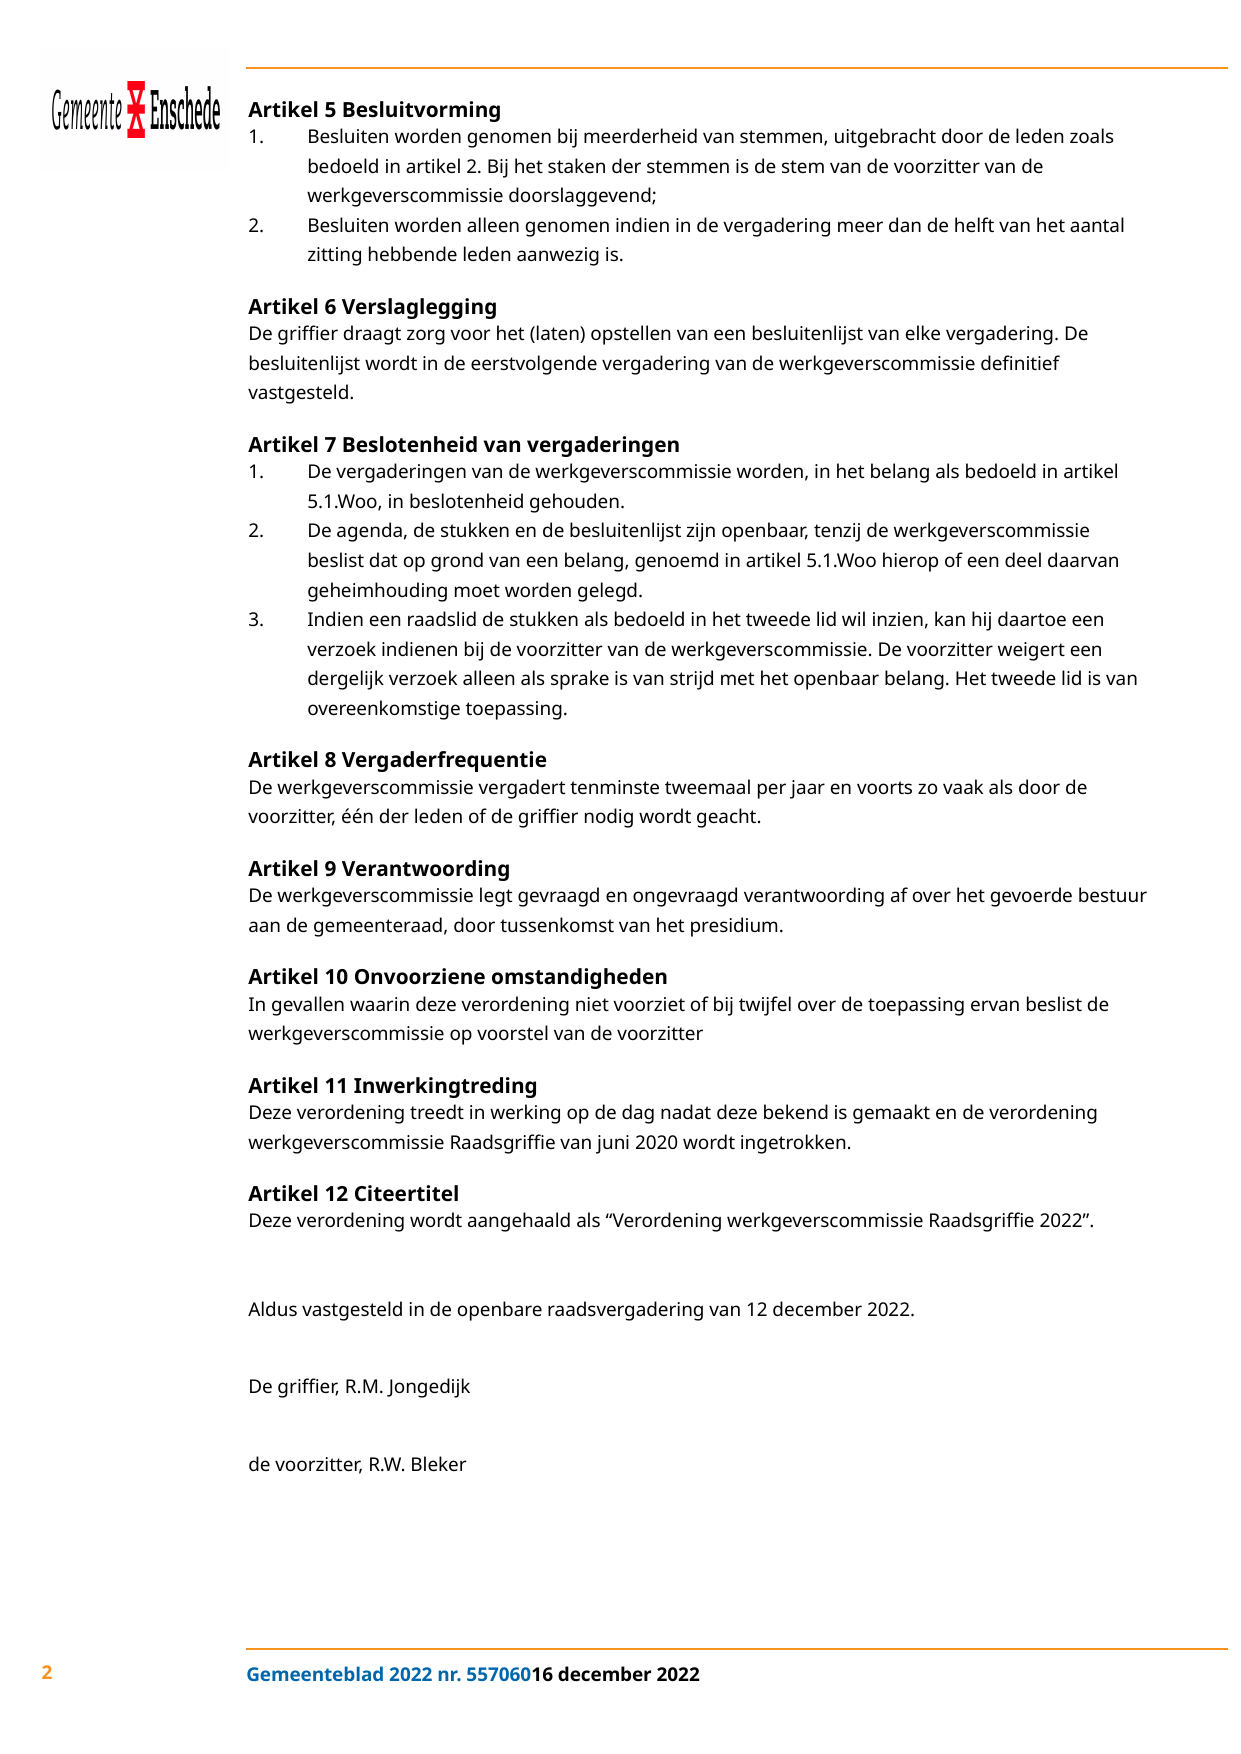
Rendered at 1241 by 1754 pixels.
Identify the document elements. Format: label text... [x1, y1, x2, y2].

text De werkgeverscommissie vergadert tenminste tweemaal per jaar en voorts zo vaak als door de voorzitter, één der leden of de griffier nodig wordt geacht. [248, 774, 1152, 829]
text Aldus vastgesteld in de openbare raadsvergadering van 12 december 2022. [248, 1296, 1152, 1322]
text Artikel 9 Verantwoording [248, 854, 1152, 882]
text Artikel 6 Verslaglegging [248, 292, 1152, 320]
text Artikel 5 Besluitvorming [248, 95, 1152, 123]
list De vergaderingen van de werkgeverscommissie worden, in het belang als bedoeld in artikel 5.1.Woo, in beslotenheid gehouden. [248, 458, 1152, 514]
list Besluiten worden alleen genomen indien in de vergadering meer dan de helft van het aantal zitting hebbende leden aanwezig is. [248, 212, 1152, 267]
text De griffier, R.M. Jongedijk [248, 1374, 1152, 1399]
text De werkgeverscommissie legt gevraagd en ongevraagd verantwoording af over het gevoerde bestuur aan de gemeenteraad, door tussenkomst van het presidium. [248, 882, 1152, 938]
list De agenda, de stukken en de besluitenlijst zijn openbaar, tenzij de werkgeverscommissie beslist dat op grond van een belang, genoemd in artikel 5.1.Woo hierop of een deel daarvan geheimhouding moet worden gelegd. [248, 518, 1152, 602]
text Deze verordening wordt aangehaald als “Verordening werkgeverscommissie Raadsgriffie 2022”. [248, 1208, 1152, 1233]
text In gevallen waarin deze verordening niet voorziet of bij twijfel over de toepassing ervan beslist de werkgeverscommissie op voorstel van de voorzitter [248, 991, 1152, 1046]
picture [41, 47, 231, 172]
list Besluiten worden genomen bij meerderheid van stemmen, uitgebracht door de leden zoals bedoeld in artikel 2. Bij het staken der stemmen is de stem van de voorzitter van de werkgeverscommissie doorslaggevend; [248, 123, 1152, 208]
text Artikel 8 Vergaderfrequentie [248, 746, 1152, 774]
text De griffier draagt zorg voor het (laten) opstellen van een besluitenlijst van elke vergadering. De besluitenlijst wordt in de eerstvolgende vergadering van de werkgeverscommissie definitief vastgesteld. [248, 320, 1152, 405]
text Artikel 12 Citeertitel [248, 1179, 1152, 1208]
text Artikel 7 Beslotenheid van vergaderingen [248, 430, 1152, 458]
text Artikel 10 Onvoorziene omstandigheden [248, 962, 1152, 991]
text de voorzitter, R.W. Bleker [248, 1451, 1152, 1477]
text Deze verordening treedt in werking op de dag nadat deze bekend is gemaakt en de verordening werkgeverscommissie Raadsgriffie van juni 2020 wordt ingetrokken. [248, 1099, 1152, 1154]
list Indien een raadslid de stukken als bedoeld in het tweede lid wil inzien, kan hij daartoe een verzoek indienen bij de voorzitter van de werkgeverscommissie. De voorzitter weigert een dergelijk verzoek alleen als sprake is van strijd met het openbaar belang. Het tweede lid is van overeenkomstige toepassing. [248, 606, 1152, 721]
text Artikel 11 Inwerkingtreding [248, 1071, 1152, 1099]
